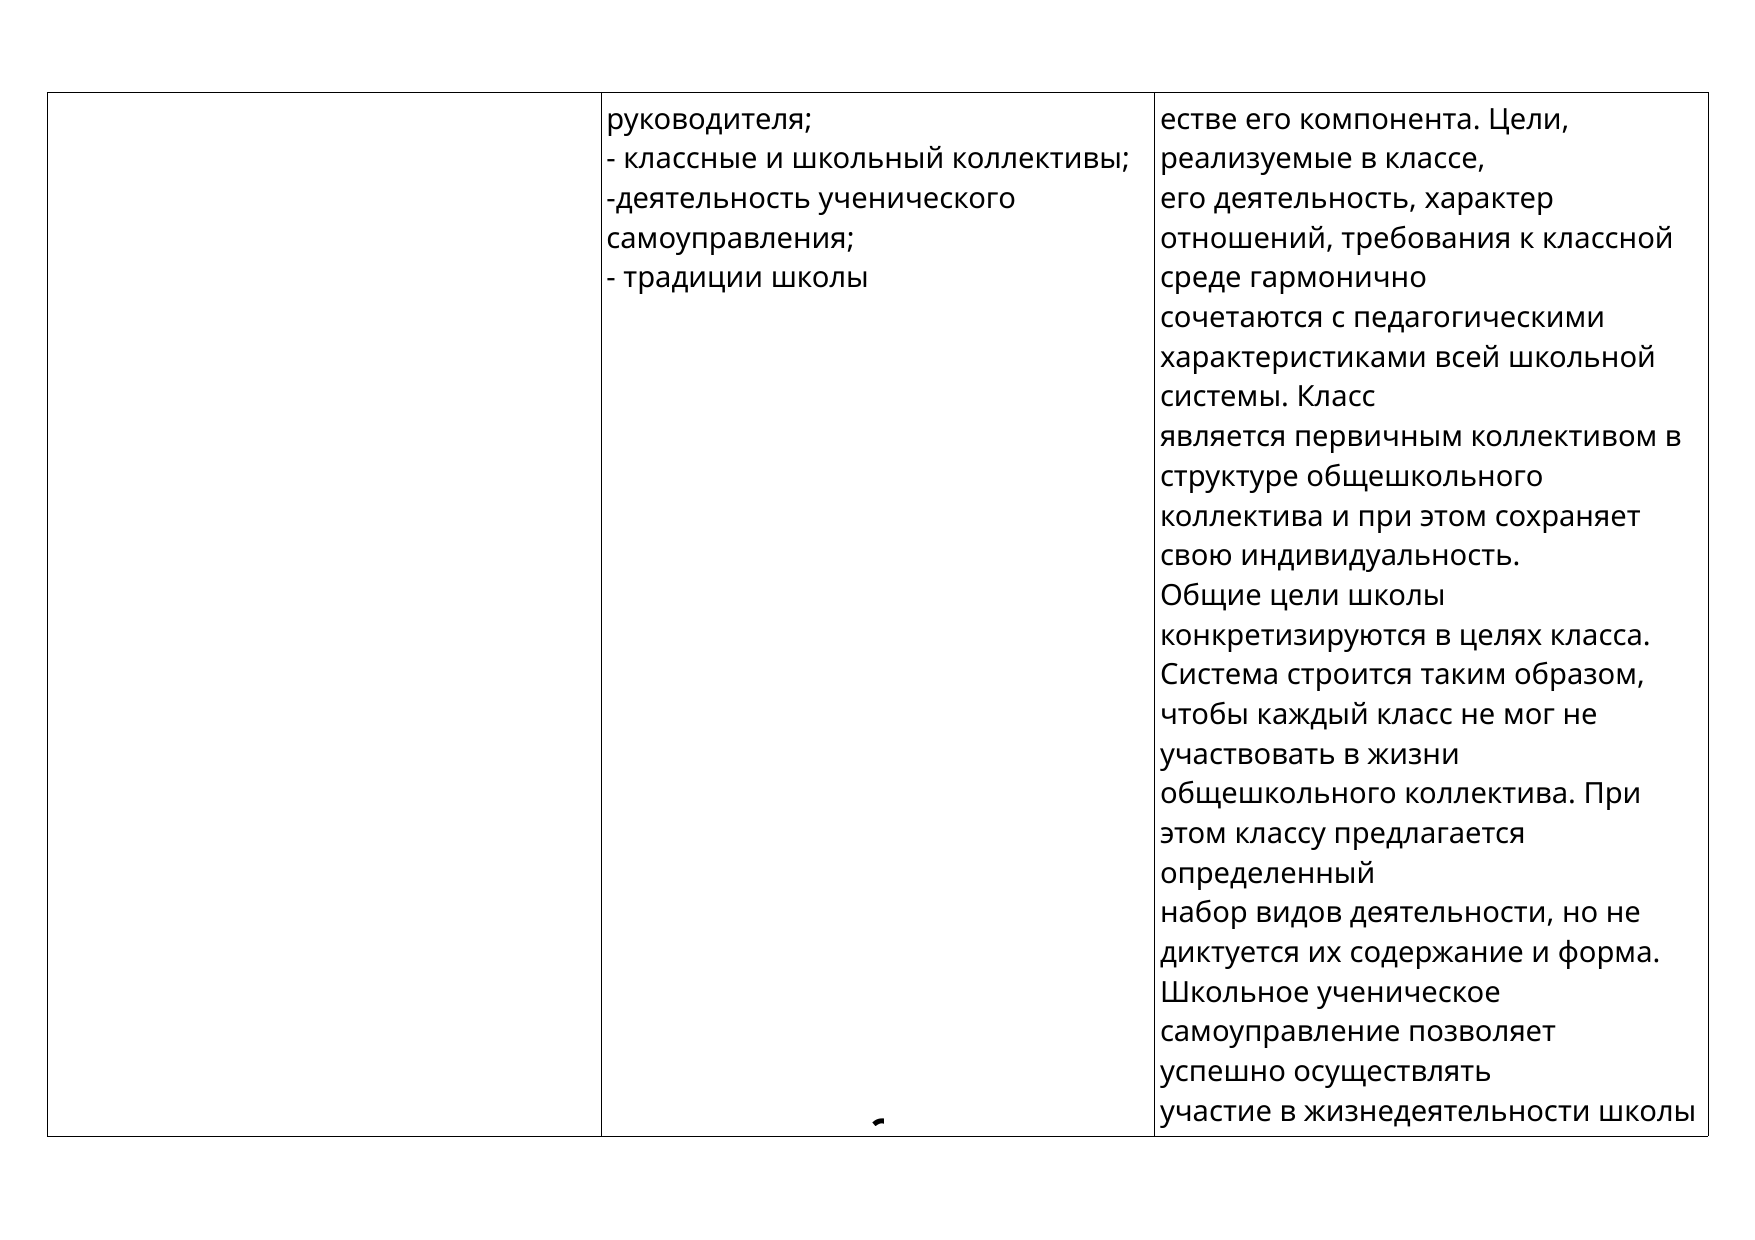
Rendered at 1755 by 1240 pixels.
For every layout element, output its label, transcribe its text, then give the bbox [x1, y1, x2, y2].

table_cell естве его компонента. Цели, реализуемые в классе, его деятельность, характер отношений, требования к классной среде гармонично сочетаются с педагогическими характеристиками всей школьной системы. Класс является первичным коллективом в структуре общешкольного коллектива и при этом сохраняет свою индивидуальность. Общие цели школы конкретизируются в целях класса. Система строится таким образом, чтобы каждый класс не мог не участвовать в жизни общешкольного коллектива. При этом классу предлагается определенный набор видов деятельности, но не диктуется их содержание и форма. Школьное ученическое самоуправление позволяет успешно осуществлять участие в жизнедеятельности школы [1155, 93, 1708, 1136]
table_cell руководителя; - классные и школьный коллективы; -деятельность ученического самоуправления; - традиции школы [602, 93, 1154, 1136]
table_cell [48, 93, 601, 1136]
